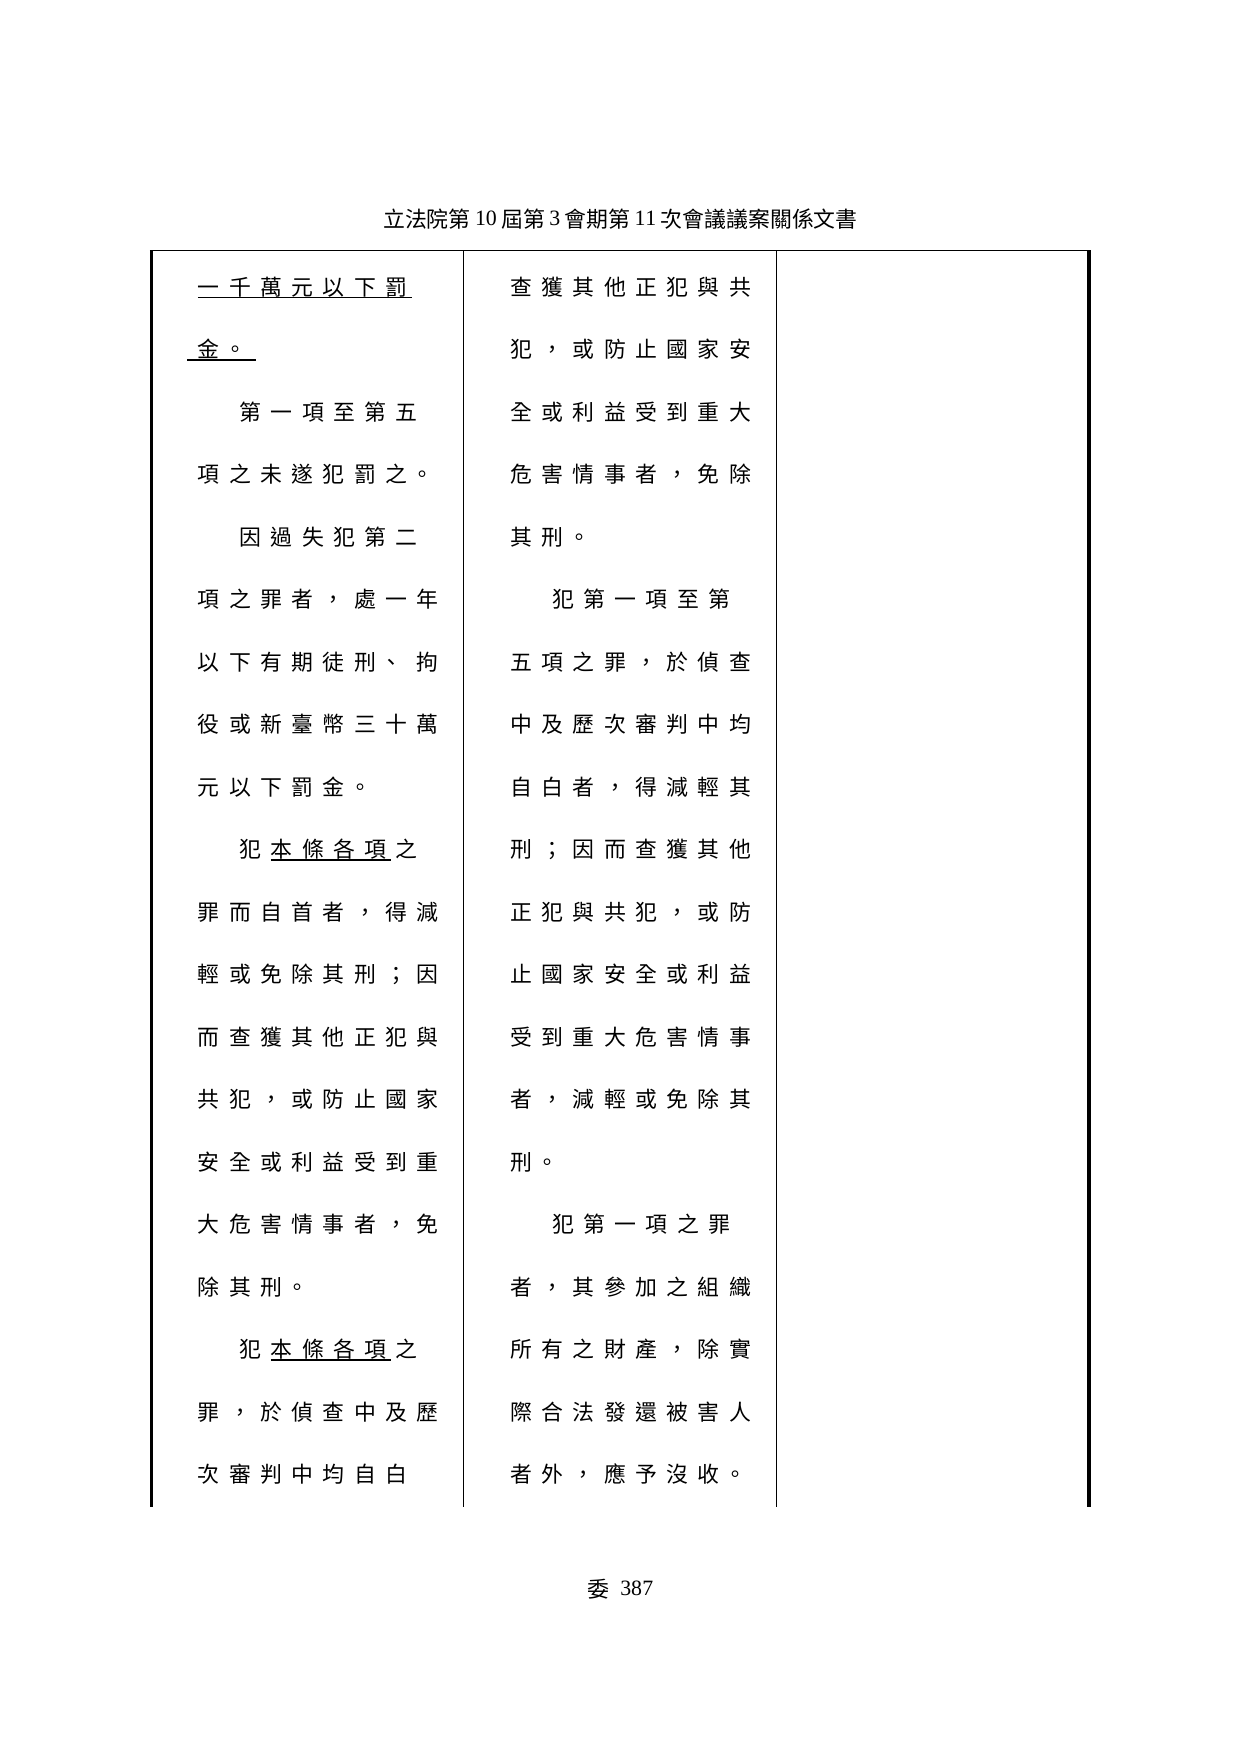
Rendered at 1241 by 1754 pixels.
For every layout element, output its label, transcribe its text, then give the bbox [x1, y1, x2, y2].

table_cell 查獲其他正犯與共犯，或防止國家安全或利益受到重大危害情事者，免除其刑。 犯第一項至第五項之罪，於偵查中及歷次審判中均自白者，得減輕其刑；因而查獲其他正犯與共犯，或防止國家安全或利益受到重大危害情事者，減輕或免除其刑。 犯第一項之罪者，其參加之組織所有之財產，除實際合法發還被害人者外，應予沒收。 [464, 251, 776, 1507]
table_cell 一千萬元以下罰金。 第一項至第五項之未遂犯罰之。 因過失犯第二項之罪者，處一年以下有期徒刑、拘役或新臺幣三十萬元以下罰金。 犯本條各項之罪而自首者，得減輕或免除其刑；因而查獲其他正犯與共犯，或防止國家安全或利益受到重大危害情事者，免除其刑。 犯本條各項之罪，於偵查中及歷次審判中均自白 [153, 251, 463, 1507]
table_cell [777, 251, 1087, 1507]
